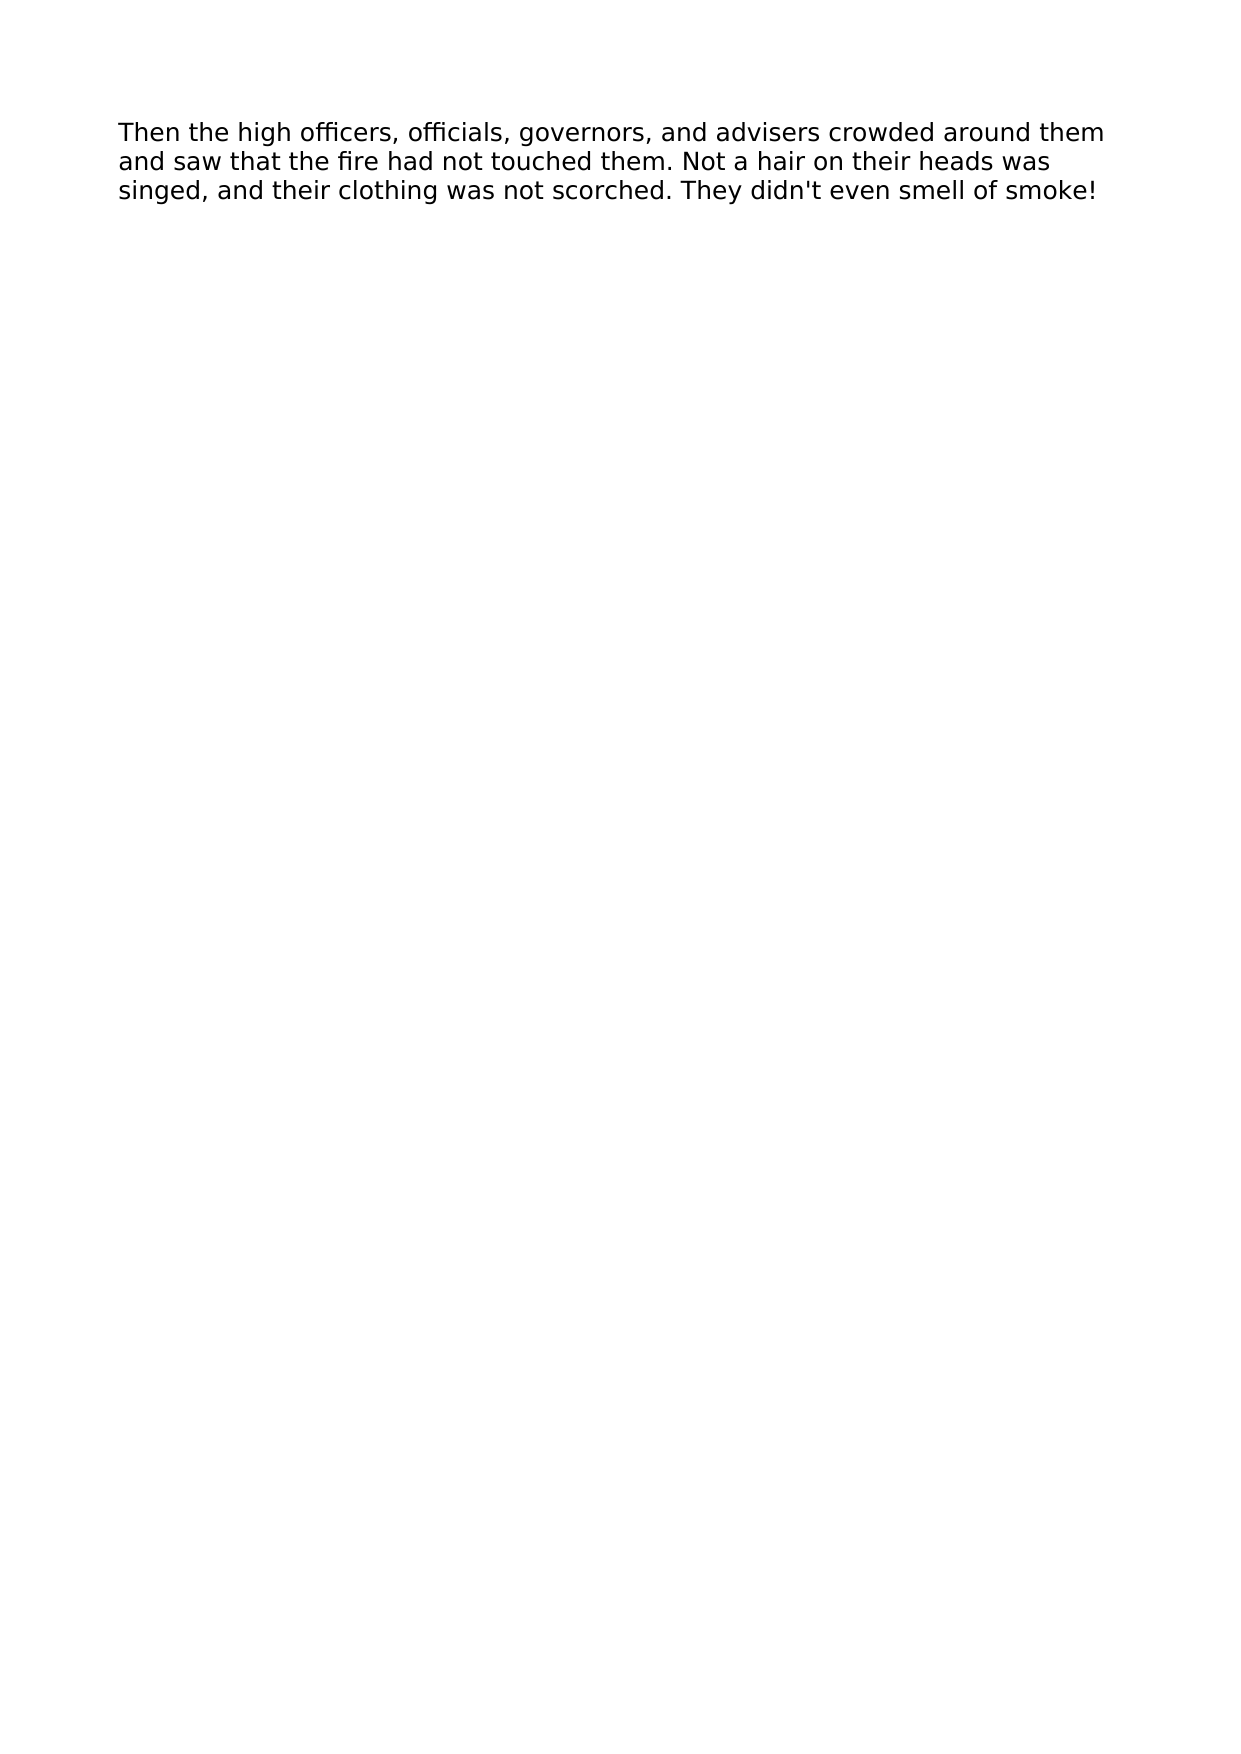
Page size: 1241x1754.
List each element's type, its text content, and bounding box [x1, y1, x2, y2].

text Then the high officers, officials, governors, and advisers crowded around them and saw that the fire had not touched them. Not a hair on their heads was singed, and their clothing was not scorched. They didn't even smell of smoke! [118, 118, 1122, 206]
